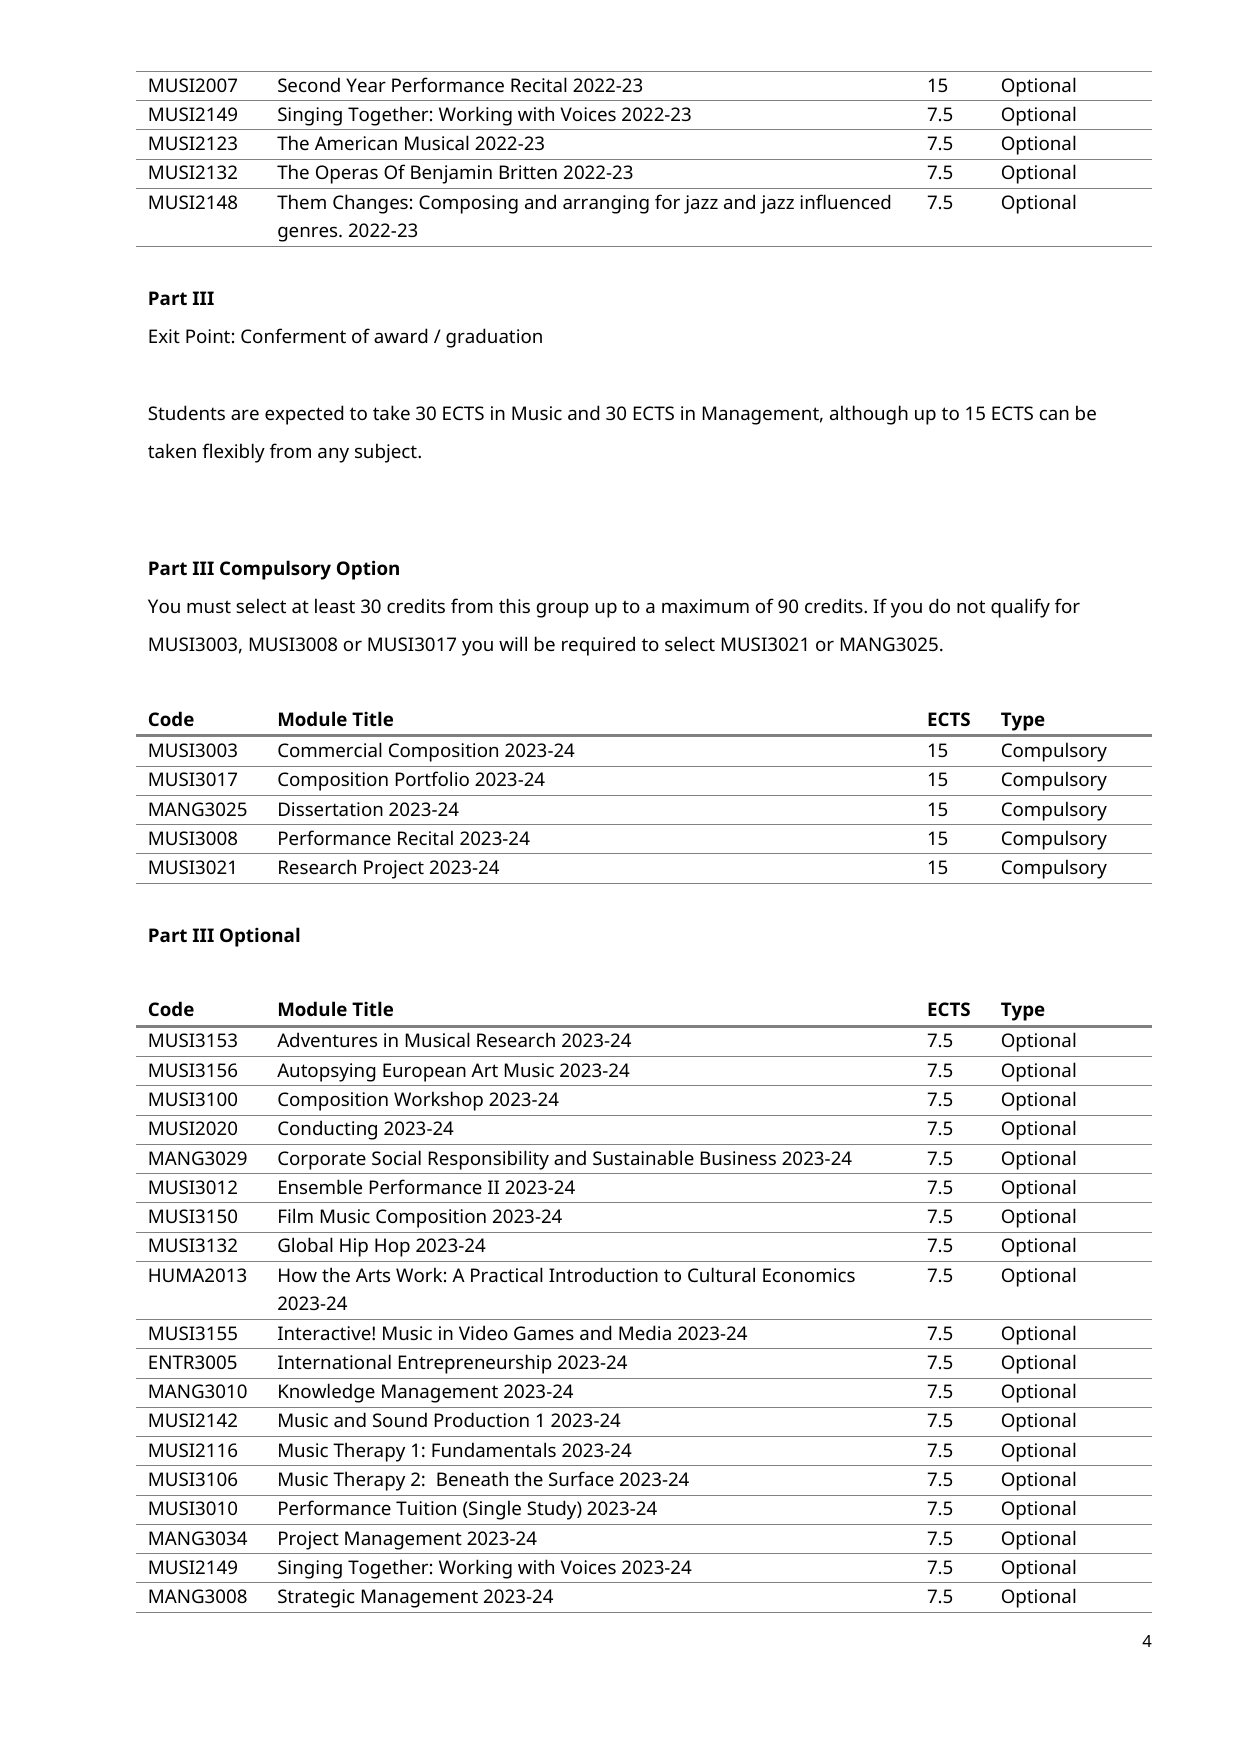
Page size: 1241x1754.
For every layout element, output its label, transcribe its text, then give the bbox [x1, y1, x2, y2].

table_cell Optional [989, 1554, 1152, 1582]
table_cell 7.5 [916, 1174, 989, 1202]
table_cell Optional [989, 101, 1152, 129]
table_cell The American Musical 2022-23 [266, 130, 916, 159]
table_cell MANG3010 [136, 1379, 266, 1407]
table_cell MANG3034 [136, 1525, 266, 1553]
table_cell Optional [989, 1437, 1152, 1465]
table_cell The Operas Of Benjamin Britten 2022-23 [266, 160, 916, 188]
table_cell MUSI2148 [136, 189, 266, 246]
table_cell MUSI3012 [136, 1174, 266, 1202]
table_cell Optional [989, 1174, 1152, 1202]
table_cell 15 [916, 854, 989, 883]
table_cell Compulsory [989, 796, 1152, 824]
table_cell 15 [916, 825, 989, 853]
table_cell 7.5 [916, 1525, 989, 1553]
table_cell MUSI2132 [136, 160, 266, 188]
table_cell Code [136, 706, 266, 734]
table_cell 7.5 [916, 1086, 989, 1114]
table_cell Optional [989, 1262, 1152, 1319]
table_cell Dissertation 2023-24 [266, 796, 916, 824]
table_cell MUSI3155 [136, 1320, 266, 1348]
table_cell 7.5 [916, 1320, 989, 1348]
table_cell 7.5 [916, 189, 989, 246]
table_cell MUSI3132 [136, 1233, 266, 1261]
table_cell Knowledge Management 2023-24 [266, 1379, 916, 1407]
table_cell Type [989, 996, 1152, 1024]
table_cell 7.5 [916, 101, 989, 129]
table_cell HUMA2013 [136, 1262, 266, 1319]
table_cell Optional [989, 1116, 1152, 1144]
table_cell Research Project 2023-24 [266, 854, 916, 883]
table_cell Corporate Social Responsibility and Sustainable Business 2023-24 [266, 1145, 916, 1173]
table_cell Optional [989, 1408, 1152, 1436]
table_cell Interactive! Music in Video Games and Media 2023-24 [266, 1320, 916, 1348]
table_cell Strategic Management 2023-24 [266, 1583, 916, 1612]
table_cell 15 [916, 737, 989, 766]
table_cell Global Hip Hop 2023-24 [266, 1233, 916, 1261]
table_cell MUSI3156 [136, 1057, 266, 1085]
table_cell Module Title [266, 706, 916, 734]
table_cell Optional [989, 1496, 1152, 1524]
table_cell MUSI3100 [136, 1086, 266, 1114]
table_cell Optional [989, 1057, 1152, 1085]
table_cell Module Title [266, 996, 916, 1024]
table_cell 7.5 [916, 160, 989, 188]
table_cell 7.5 [916, 1379, 989, 1407]
table_cell MANG3029 [136, 1145, 266, 1173]
table_cell Optional [989, 189, 1152, 246]
table_cell Ensemble Performance II 2023-24 [266, 1174, 916, 1202]
table_cell MUSI3150 [136, 1203, 266, 1232]
table_cell 7.5 [916, 130, 989, 159]
table_cell MANG3008 [136, 1583, 266, 1612]
table_cell Compulsory [989, 767, 1152, 795]
table_cell Autopsying European Art Music 2023-24 [266, 1057, 916, 1085]
table_cell MUSI3021 [136, 854, 266, 883]
table_cell 15 [916, 72, 989, 100]
table_cell MUSI2007 [136, 72, 266, 100]
table_cell 7.5 [916, 1057, 989, 1085]
table_cell 15 [916, 767, 989, 795]
table_cell Music Therapy 2: Beneath the Surface 2023-24 [266, 1466, 916, 1494]
table_cell Commercial Composition 2023-24 [266, 737, 916, 766]
table_cell Optional [989, 130, 1152, 159]
table_cell ECTS [916, 996, 989, 1024]
table_cell Optional [989, 1028, 1152, 1056]
table_cell MUSI3003 [136, 737, 266, 766]
table_cell 7.5 [916, 1028, 989, 1056]
table_cell Part III Compulsory Option You must select at least 30 credits from this group up to a maximum of 90 credits. If you do not qualify for MUSI3003, MUSI3008 or MUSI3017 you will be required to select MUSI3021 or MANG3025. [136, 517, 1152, 706]
table_cell Optional [989, 1583, 1152, 1612]
table_cell 15 [916, 796, 989, 824]
table_cell Film Music Composition 2023-24 [266, 1203, 916, 1232]
table_cell MUSI2149 [136, 1554, 266, 1582]
table_cell Project Management 2023-24 [266, 1525, 916, 1553]
table_cell MUSI2116 [136, 1437, 266, 1465]
table_cell MUSI3010 [136, 1496, 266, 1524]
table_cell 7.5 [916, 1466, 989, 1494]
table_cell Optional [989, 1203, 1152, 1232]
table_cell Optional [989, 1525, 1152, 1553]
table_cell How the Arts Work: A Practical Introduction to Cultural Economics 2023-24 [266, 1262, 916, 1319]
table_cell MUSI2123 [136, 130, 266, 159]
table_cell Optional [989, 160, 1152, 188]
table_cell Optional [989, 1145, 1152, 1173]
table_cell Optional [989, 1349, 1152, 1377]
table_cell Optional [989, 72, 1152, 100]
table_cell Performance Recital 2023-24 [266, 825, 916, 853]
table_cell Second Year Performance Recital 2022-23 [266, 72, 916, 100]
table_cell 7.5 [916, 1437, 989, 1465]
table_cell MUSI3008 [136, 825, 266, 853]
table_cell Optional [989, 1379, 1152, 1407]
table_cell Them Changes: Composing and arranging for jazz and jazz influenced genres. 2022-23 [266, 189, 916, 246]
table_cell 7.5 [916, 1554, 989, 1582]
table_cell Conducting 2023-24 [266, 1116, 916, 1144]
table_cell International Entrepreneurship 2023-24 [266, 1349, 916, 1377]
table_cell Composition Portfolio 2023-24 [266, 767, 916, 795]
table_cell 7.5 [916, 1233, 989, 1261]
table_cell 7.5 [916, 1349, 989, 1377]
table_cell Optional [989, 1466, 1152, 1494]
table_cell MUSI3017 [136, 767, 266, 795]
table_cell 7.5 [916, 1262, 989, 1319]
table_cell Optional [989, 1233, 1152, 1261]
table_cell MUSI3153 [136, 1028, 266, 1056]
table_cell Music and Sound Production 1 2023-24 [266, 1408, 916, 1436]
table_cell 7.5 [916, 1203, 989, 1232]
table_cell Adventures in Musical Research 2023-24 [266, 1028, 916, 1056]
table_cell Code [136, 996, 266, 1024]
table_cell MUSI2149 [136, 101, 266, 129]
table_cell ENTR3005 [136, 1349, 266, 1377]
table_cell ECTS [916, 706, 989, 734]
table_cell 7.5 [916, 1496, 989, 1524]
table_cell MANG3025 [136, 796, 266, 824]
table_cell MUSI3106 [136, 1466, 266, 1494]
table_cell Compulsory [989, 854, 1152, 883]
table_cell Part III Optional [136, 884, 1152, 996]
table_cell Music Therapy 1: Fundamentals 2023-24 [266, 1437, 916, 1465]
table_cell Compulsory [989, 737, 1152, 766]
table_cell 7.5 [916, 1408, 989, 1436]
table_cell Optional [989, 1320, 1152, 1348]
table_cell 7.5 [916, 1116, 989, 1144]
table_cell MUSI2020 [136, 1116, 266, 1144]
table_cell Singing Together: Working with Voices 2022-23 [266, 101, 916, 129]
table_cell Performance Tuition (Single Study) 2023-24 [266, 1496, 916, 1524]
table_cell Type [989, 706, 1152, 734]
table_cell Compulsory [989, 825, 1152, 853]
table_cell 7.5 [916, 1583, 989, 1612]
table_cell Part III Exit Point: Conferment of award / graduation Students are expected to take 30 ECTS in Music and 30 ECTS in Management, although up to 15 ECTS can be taken flexibly from any subject. [136, 247, 1152, 517]
table_cell Optional [989, 1086, 1152, 1114]
table_cell 7.5 [916, 1145, 989, 1173]
table_cell Singing Together: Working with Voices 2023-24 [266, 1554, 916, 1582]
table_cell Composition Workshop 2023-24 [266, 1086, 916, 1114]
table_cell MUSI2142 [136, 1408, 266, 1436]
